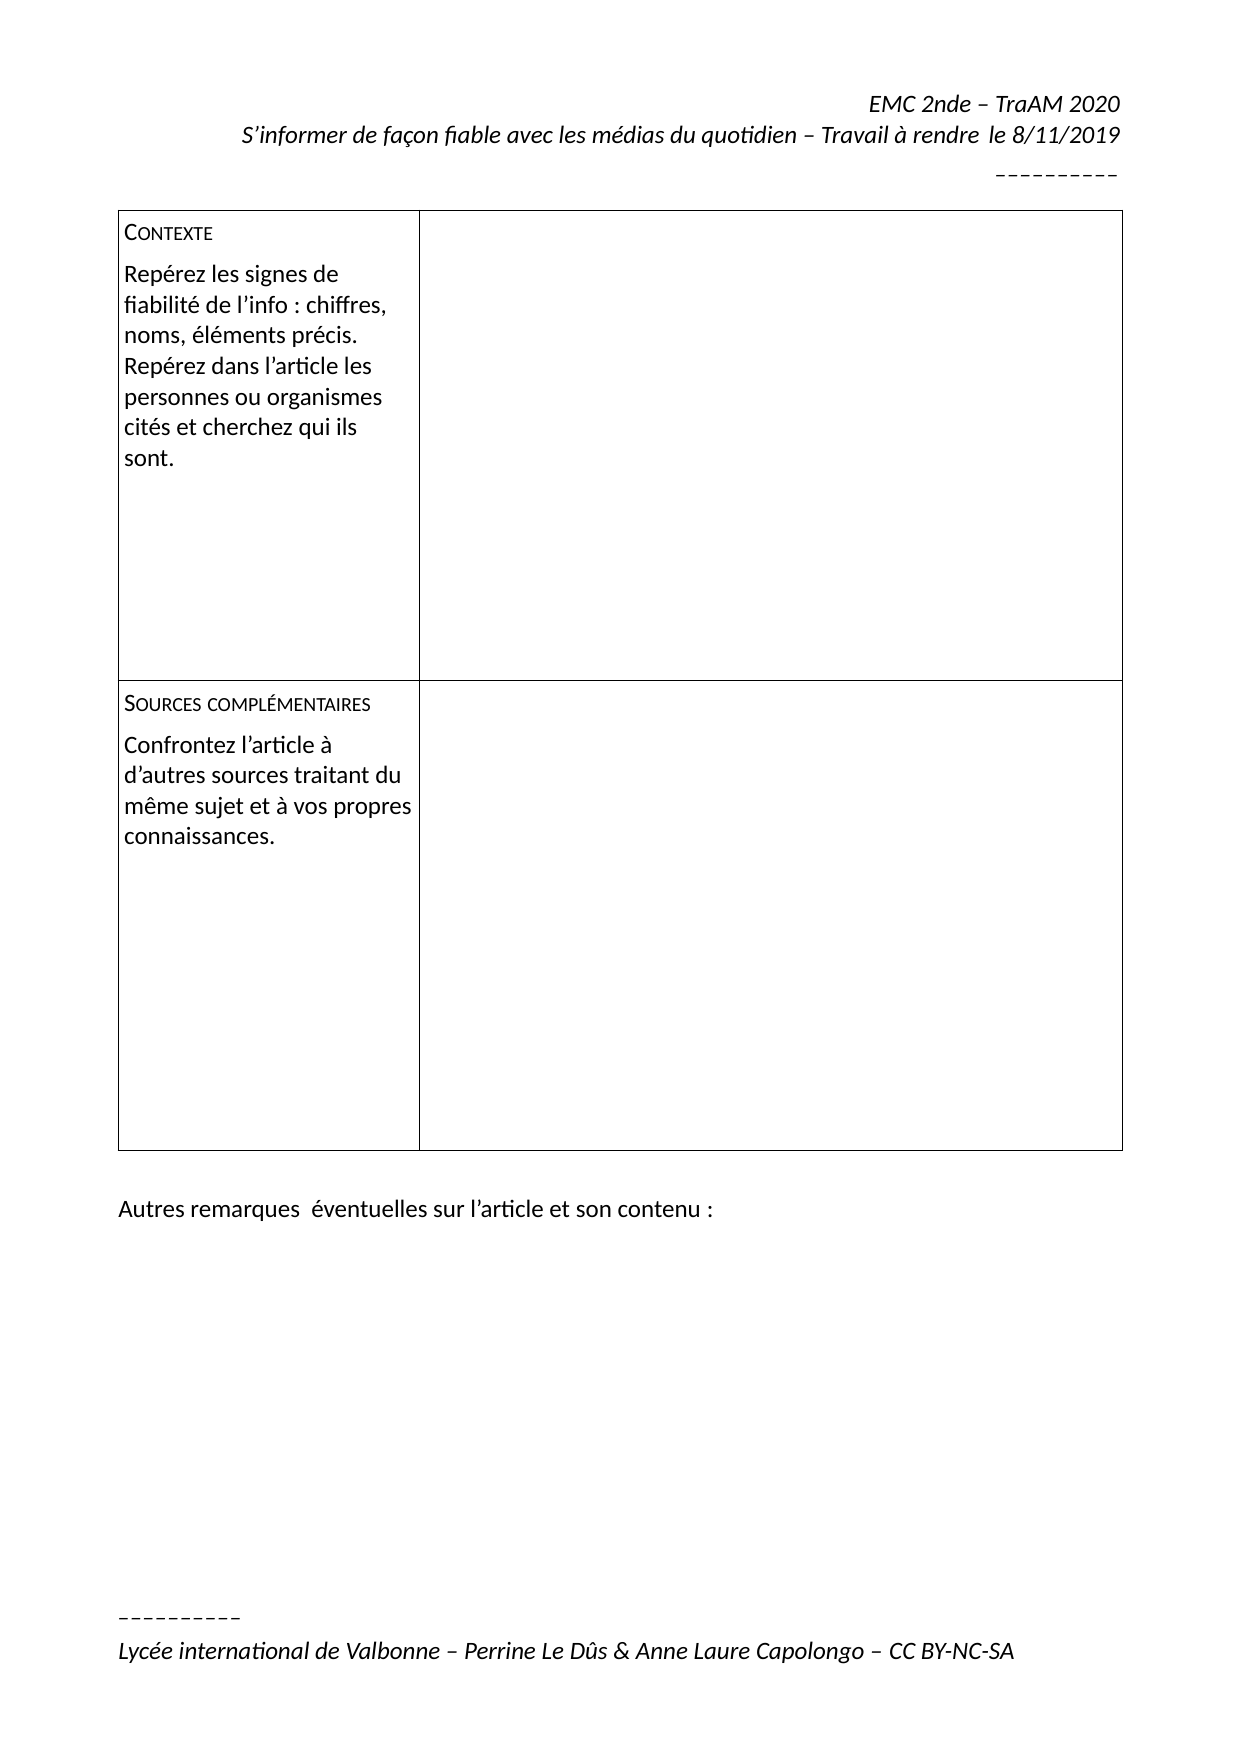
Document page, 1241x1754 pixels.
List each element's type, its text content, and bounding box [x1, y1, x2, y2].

table_cell Contexte Repérez les signes de fiabilité de l’info : chiffres, noms, éléments précis. Repérez dans l’article les personnes ou organismes cités et cherchez qui ils sont. [119, 211, 419, 680]
text Autres remarques éventuelles sur l’article et son contenu : [118, 1193, 1122, 1223]
table_cell [420, 681, 1122, 1150]
table_cell [420, 211, 1122, 680]
table_cell Sources complémentaires Confrontez l’article à d’autres sources traitant du même sujet et à vos propres connaissances. [119, 681, 419, 1150]
